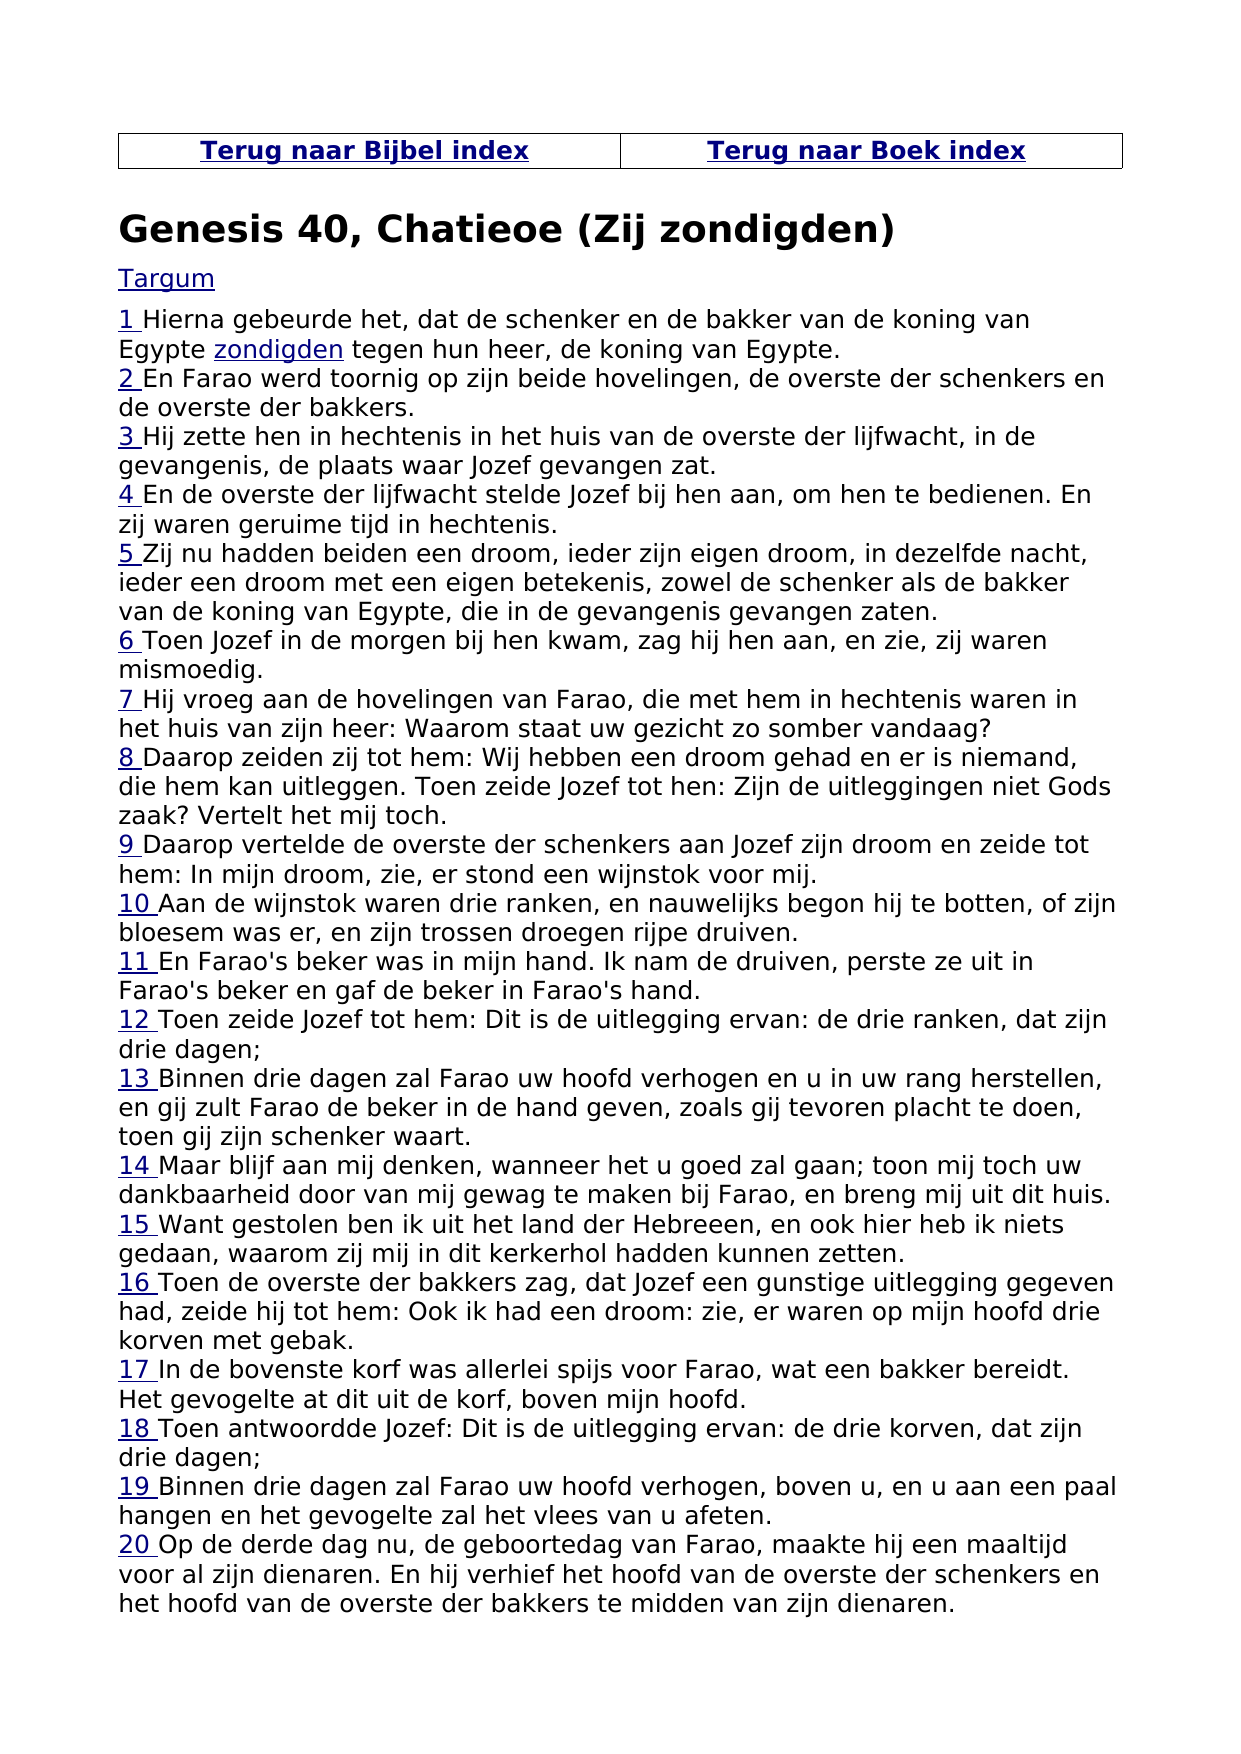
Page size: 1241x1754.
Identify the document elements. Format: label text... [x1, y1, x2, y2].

text Targum [118, 264, 1122, 293]
text 1 Hierna gebeurde het, dat de schenker en de bakker van de koning van Egypte zondigden tegen hun heer, de koning van Egypte. 2 En Farao werd toornig op zijn beide hovelingen, de overste der schenkers en de overste der bakkers. 3 Hij zette hen in hechtenis in het huis van de overste der lijfwacht, in de gevangenis, de plaats waar Jozef gevangen zat. 4 En de overste der lijfwacht stelde Jozef bij hen aan, om hen te bedienen. En zij waren geruime tijd in hechtenis. 5 Zij nu hadden beiden een droom, ieder zijn eigen droom, in dezelfde nacht, ieder een droom met een eigen betekenis, zowel de schenker als de bakker van de koning van Egypte, die in de gevangenis gevangen zaten. 6 Toen Jozef in de morgen bij hen kwam, zag hij hen aan, en zie, zij waren mismoedig. 7 Hij vroeg aan de hovelingen van Farao, die met hem in hechtenis waren in het huis van zijn heer: Waarom staat uw gezicht zo somber vandaag? 8 Daarop zeiden zij tot hem: Wij hebben een droom gehad en er is niemand, die hem kan uitleggen. Toen zeide Jozef tot hen: Zijn de uitleggingen niet Gods zaak? Vertelt het mij toch. 9 Daarop vertelde de overste der schenkers aan Jozef zijn droom en zeide tot hem: In mijn droom, zie, er stond een wijnstok voor mij. 10 Aan de wijnstok waren drie ranken, en nauwelijks begon hij te botten, of zijn bloesem was er, en zijn trossen droegen rijpe druiven. 11 En Farao's beker was in mijn hand. Ik nam de druiven, perste ze uit in Farao's beker en gaf de beker in Farao's hand. 12 Toen zeide Jozef tot hem: Dit is de uitlegging ervan: de drie ranken, dat zijn drie dagen; 13 Binnen drie dagen zal Farao uw hoofd verhogen en u in uw rang herstellen, en gij zult Farao de beker in de hand geven, zoals gij tevoren placht te doen, toen gij zijn schenker waart. 14 Maar blijf aan mij denken, wanneer het u goed zal gaan; toon mij toch uw dankbaarheid door van mij gewag te maken bij Farao, en breng mij uit dit huis. 15 Want gestolen ben ik uit het land der Hebreeen, en ook hier heb ik niets gedaan, waarom zij mij in dit kerkerhol hadden kunnen zetten. 16 Toen de overste der bakkers zag, dat Jozef een gunstige uitlegging gegeven had, zeide hij tot hem: Ook ik had een droom: zie, er waren op mijn hoofd drie korven met gebak. 17 In de bovenste korf was allerlei spijs voor Farao, wat een bakker bereidt. Het gevogelte at dit uit de korf, boven mijn hoofd. 18 Toen antwoordde Jozef: Dit is de uitlegging ervan: de drie korven, dat zijn drie dagen; 19 Binnen drie dagen zal Farao uw hoofd verhogen, boven u, en u aan een paal hangen en het gevogelte zal het vlees van u afeten. 20 Op de derde dag nu, de geboortedag van Farao, maakte hij een maaltijd voor al zijn dienaren. En hij verhief het hoofd van de overste der schenkers en het hoofd van de overste der bakkers te midden van zijn dienaren. [118, 306, 1122, 1618]
table_header Terug naar Bijbel index [119, 134, 620, 168]
table_header Terug naar Boek index [621, 134, 1122, 168]
subtitle Genesis 40, Chatieoe (Zij zondigden) [118, 208, 1122, 252]
